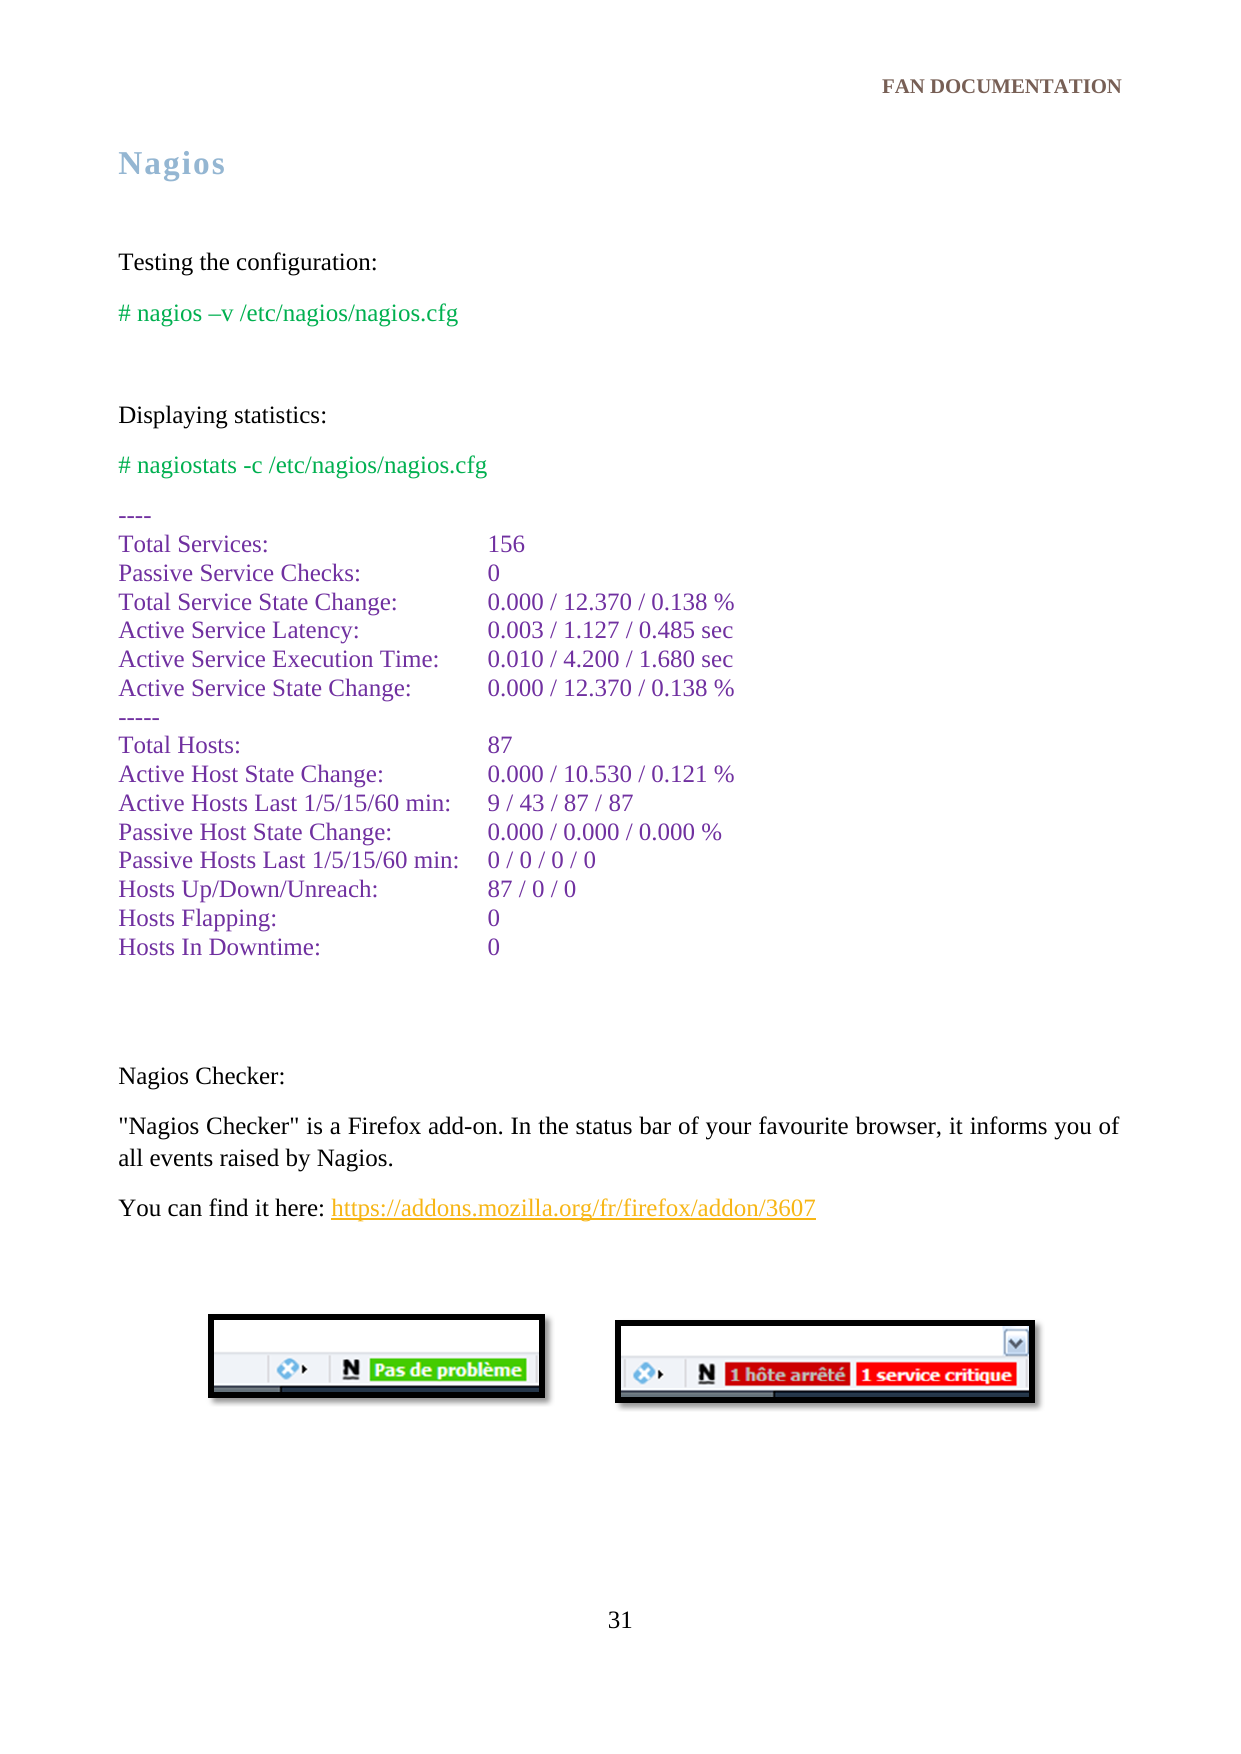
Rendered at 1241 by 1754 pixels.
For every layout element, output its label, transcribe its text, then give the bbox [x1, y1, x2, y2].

picture [611, 1318, 1046, 1412]
subtitle Nagios [118, 143, 1122, 181]
text Hosts Flapping: 0 [118, 903, 1122, 932]
picture [204, 1312, 556, 1407]
text Active Service Latency: 0.003 / 1.127 / 0.485 sec [118, 615, 1122, 644]
text Total Services: 156 [118, 529, 1122, 558]
text Passive Host State Change: 0.000 / 0.000 / 0.000 % [118, 817, 1122, 845]
text "Nagios Checker" is a Firefox add-on. In the status bar of your favourite browser, it informs you of all events raised by Nagios. [118, 1111, 1122, 1172]
text Passive Service Checks: 0 [118, 558, 1122, 587]
text You can find it here: https://addons.mozilla.org/fr/firefox/addon/3607 [118, 1193, 1122, 1222]
text Displaying statistics: [118, 400, 1122, 428]
text Active Hosts Last 1/5/15/60 min: 9 / 43 / 87 / 87 [118, 788, 1122, 817]
text Testing the configuration: [118, 247, 1122, 276]
text Total Service State Change: 0.000 / 12.370 / 0.138 % [118, 587, 1122, 615]
text Nagios Checker: [118, 1061, 1122, 1090]
text ---- [118, 500, 1122, 529]
text # nagios –v /etc/nagios/nagios.cfg [118, 298, 1122, 326]
text Hosts In Downtime: 0 [118, 932, 1122, 960]
text Active Host State Change: 0.000 / 10.530 / 0.121 % [118, 759, 1122, 788]
text Hosts Up/Down/Unreach: 87 / 0 / 0 [118, 874, 1122, 903]
text Active Service Execution Time: 0.010 / 4.200 / 1.680 sec [118, 644, 1122, 673]
text Passive Hosts Last 1/5/15/60 min: 0 / 0 / 0 / 0 [118, 845, 1122, 874]
text Active Service State Change: 0.000 / 12.370 / 0.138 % [118, 673, 1122, 702]
text ----- [118, 702, 1122, 730]
text # nagiostats -c /etc/nagios/nagios.cfg [118, 450, 1122, 479]
text Total Hosts: 87 [118, 730, 1122, 759]
